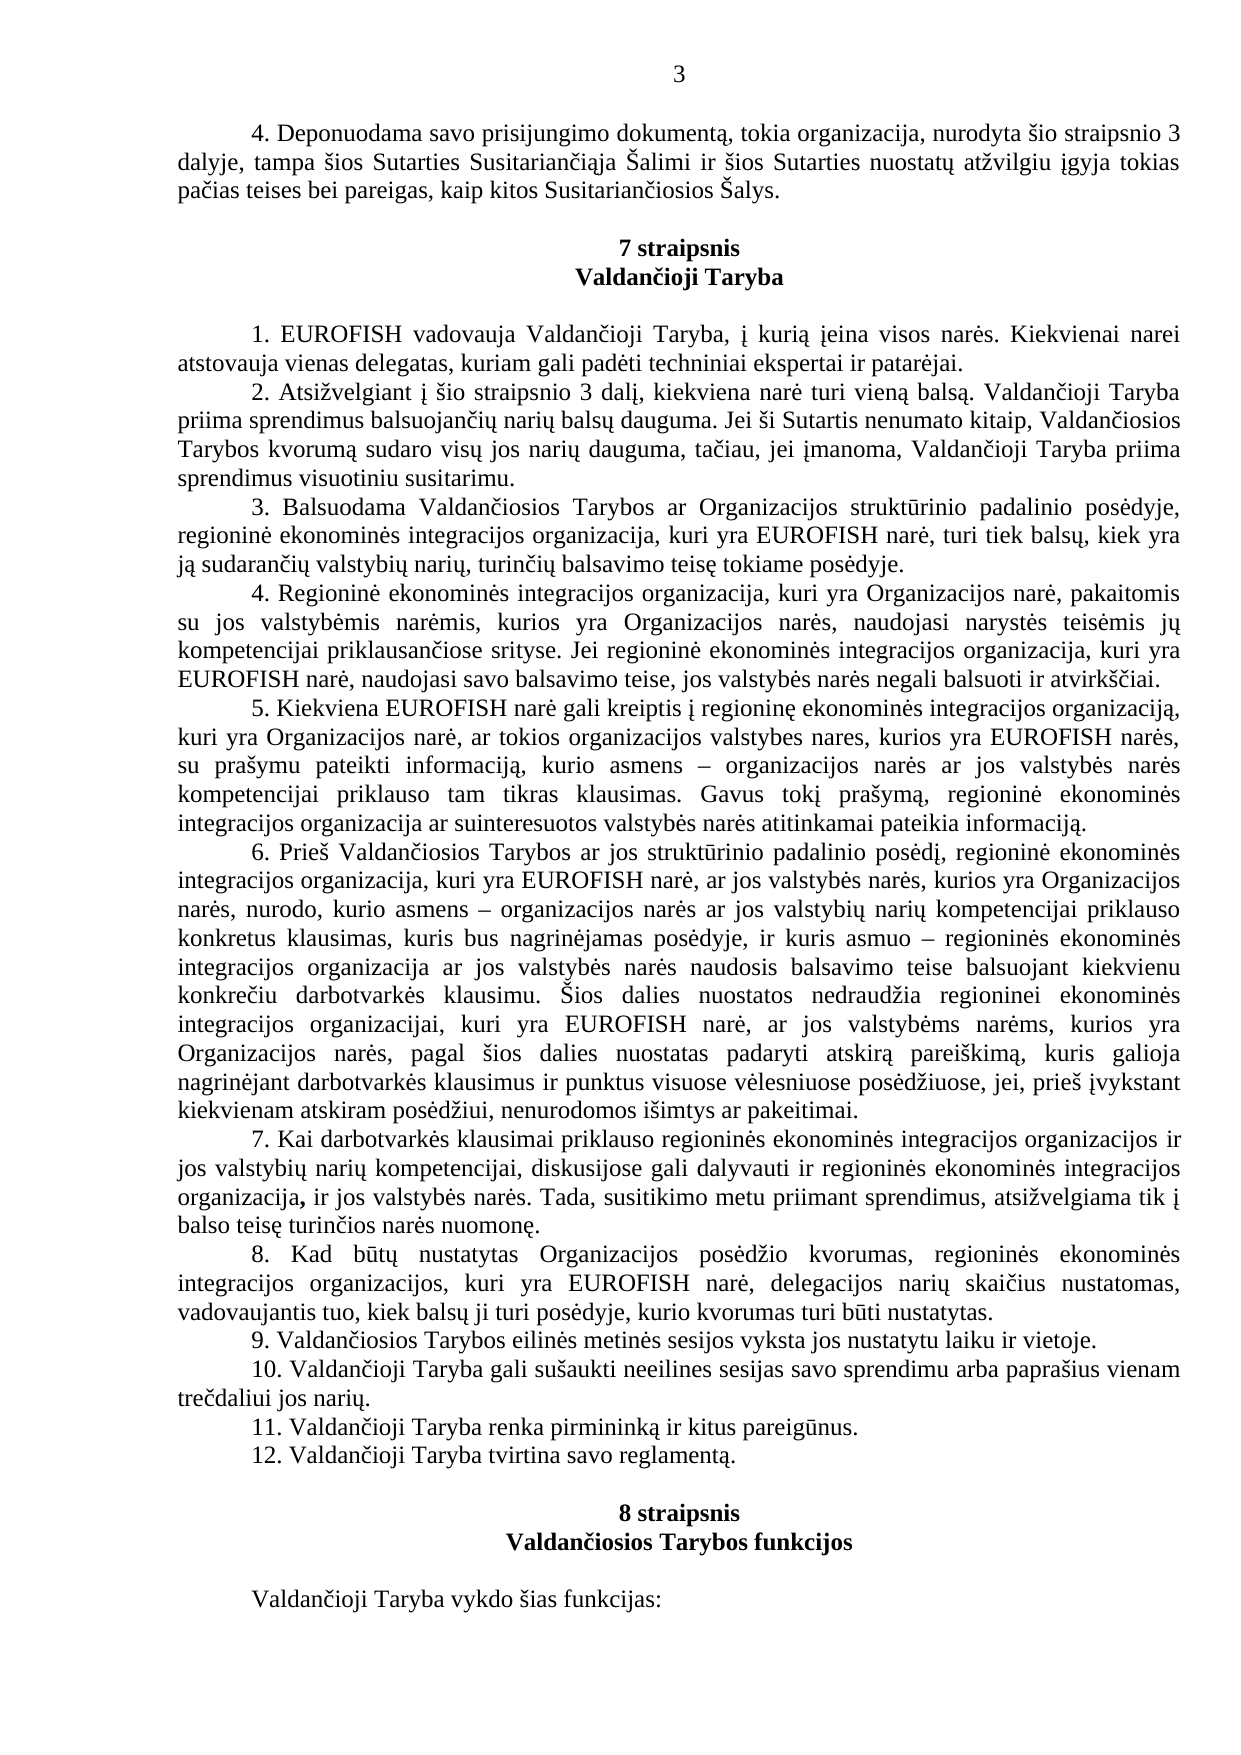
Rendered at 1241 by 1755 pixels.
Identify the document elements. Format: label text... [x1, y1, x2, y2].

text 5. Kiekviena EUROFISH narė gali kreiptis į regioninę ekonominės integracijos organizaciją, kuri yra Organizacijos narė, ar tokios organizacijos valstybes nares, kurios yra EUROFISH narės, su prašymu pateikti informaciją, kurio asmens – organizacijos narės ar jos valstybės narės kompetencijai priklauso tam tikras klausimas. Gavus tokį prašymą, regioninė ekonominės integracijos organizacija ar suinteresuotos valstybės narės atitinkamai pateikia informaciją. [177, 693, 1181, 837]
text 8. Kad būtų nustatytas Organizacijos posėdžio kvorumas, regioninės ekonominės integracijos organizacijos, kuri yra EUROFISH narė, delegacijos narių skaičius nustatomas, vadovaujantis tuo, kiek balsų ji turi posėdyje, kurio kvorumas turi būti nustatytas. [177, 1239, 1181, 1326]
text 7. Kai darbotvarkės klausimai priklauso regioninės ekonominės integracijos organizacijos ir jos valstybių narių kompetencijai, diskusijose gali dalyvauti ir regioninės ekonominės integracijos organizacija, ir jos valstybės narės. Tada, susitikimo metu priimant sprendimus, atsižvelgiama tik į balso teisę turinčios narės nuomonę. [177, 1124, 1181, 1239]
text Valdančioji Taryba vykdo šias funkcijas: [177, 1584, 1181, 1613]
text 3. Balsuodama Valdančiosios Tarybos ar Organizacijos struktūrinio padalinio posėdyje, regioninė ekonominės integracijos organizacija, kuri yra EUROFISH narė, turi tiek balsų, kiek yra ją sudarančių valstybių narių, turinčių balsavimo teisę tokiame posėdyje. [177, 492, 1181, 578]
text 11. Valdančioji Taryba renka pirmininką ir kitus pareigūnus. [177, 1412, 1181, 1441]
text 10. Valdančioji Taryba gali sušaukti neeilines sesijas savo sprendimu arba paprašius vienam trečdaliui jos narių. [177, 1354, 1181, 1412]
text 4. Deponuodama savo prisijungimo dokumentą, tokia organizacija, nurodyta šio straipsnio 3 dalyje, tampa šios Sutarties Susitariančiąja Šalimi ir šios Sutarties nuostatų atžvilgiu įgyja tokias pačias teises bei pareigas, kaip kitos Susitariančiosios Šalys. [177, 118, 1181, 204]
text 4. Regioninė ekonominės integracijos organizacija, kuri yra Organizacijos narė, pakaitomis su jos valstybėmis narėmis, kurios yra Organizacijos narės, naudojasi narystės teisėmis jų kompetencijai priklausančiose srityse. Jei regioninė ekonominės integracijos organizacija, kuri yra EUROFISH narė, naudojasi savo balsavimo teise, jos valstybės narės negali balsuoti ir atvirkščiai. [177, 578, 1181, 693]
text 1. EUROFISH vadovauja Valdančioji Taryba, į kurią įeina visos narės. Kiekvienai narei atstovauja vienas delegatas, kuriam gali padėti techniniai ekspertai ir patarėjai. [177, 319, 1181, 377]
text Valdančioji Taryba [177, 262, 1181, 291]
text 8 straipsnis [177, 1498, 1181, 1527]
text 2. Atsižvelgiant į šio straipsnio 3 dalį, kiekviena narė turi vieną balsą. Valdančioji Taryba priima sprendimus balsuojančių narių balsų dauguma. Jei ši Sutartis nenumato kitaip, Valdančiosios Tarybos kvorumą sudaro visų jos narių dauguma, tačiau, jei įmanoma, Valdančioji Taryba priima sprendimus visuotiniu susitarimu. [177, 377, 1181, 492]
text 7 straipsnis [177, 233, 1181, 262]
text Valdančiosios Tarybos funkcijos [177, 1527, 1181, 1556]
text 6. Prieš Valdančiosios Tarybos ar jos struktūrinio padalinio posėdį, regioninė ekonominės integracijos organizacija, kuri yra EUROFISH narė, ar jos valstybės narės, kurios yra Organizacijos narės, nurodo, kurio asmens – organizacijos narės ar jos valstybių narių kompetencijai priklauso konkretus klausimas, kuris bus nagrinėjamas posėdyje, ir kuris asmuo – regioninės ekonominės integracijos organizacija ar jos valstybės narės naudosis balsavimo teise balsuojant kiekvienu konkrečiu darbotvarkės klausimu. Šios dalies nuostatos nedraudžia regioninei ekonominės integracijos organizacijai, kuri yra EUROFISH narė, ar jos valstybėms narėms, kurios yra Organizacijos narės, pagal šios dalies nuostatas padaryti atskirą pareiškimą, kuris galioja nagrinėjant darbotvarkės klausimus ir punktus visuose vėlesniuose posėdžiuose, jei, prieš įvykstant kiekvienam atskiram posėdžiui, nenurodomos išimtys ar pakeitimai. [177, 837, 1181, 1124]
text 12. Valdančioji Taryba tvirtina savo reglamentą. [177, 1441, 1181, 1469]
text 9. Valdančiosios Tarybos eilinės metinės sesijos vyksta jos nustatytu laiku ir vietoje. [177, 1326, 1181, 1354]
